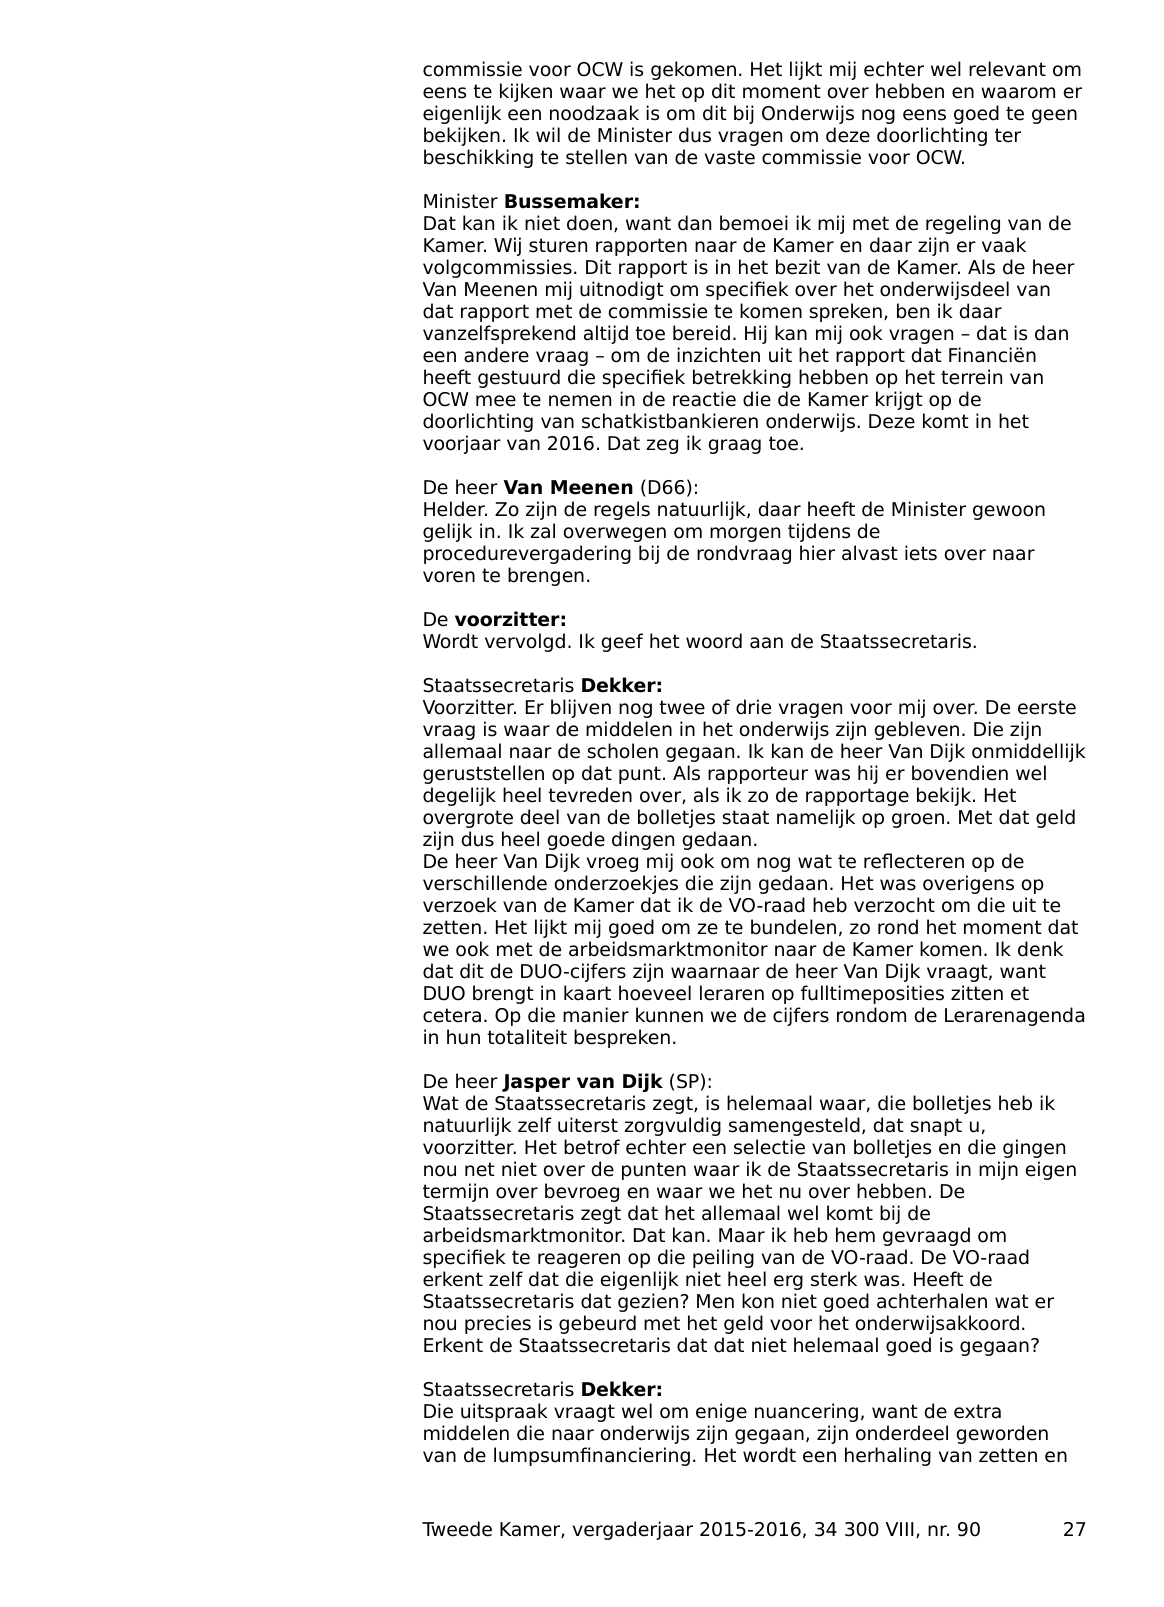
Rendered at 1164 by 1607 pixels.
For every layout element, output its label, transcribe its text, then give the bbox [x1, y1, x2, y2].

text De voorzitter: [422, 609, 1087, 631]
text De heer Jasper van Dijk (SP): [422, 1071, 1087, 1093]
text Wordt vervolgd. Ik geef het woord aan de Staatssecretaris. [422, 631, 1087, 653]
text commissie voor OCW is gekomen. Het lijkt mij echter wel relevant om eens te kijken waar we het op dit moment over hebben en waarom er eigenlijk een noodzaak is om dit bij Onderwijs nog eens goed te geen bekijken. Ik wil de Minister dus vragen om deze doorlichting ter beschikking te stellen van de vaste commissie voor OCW. [422, 59, 1087, 169]
text Wat de Staatssecretaris zegt, is helemaal waar, die bolletjes heb ik natuurlijk zelf uiterst zorgvuldig samengesteld, dat snapt u, voorzitter. Het betrof echter een selectie van bolletjes en die gingen nou net niet over de punten waar ik de Staatssecretaris in mijn eigen termijn over bevroeg en waar we het nu over hebben. De Staatssecretaris zegt dat het allemaal wel komt bij de arbeidsmarktmonitor. Dat kan. Maar ik heb hem gevraagd om specifiek te reageren op die peiling van de VO-raad. De VO-raad erkent zelf dat die eigenlijk niet heel erg sterk was. Heeft de Staatssecretaris dat gezien? Men kon niet goed achterhalen wat er nou precies is gebeurd met het geld voor het onderwijsakkoord. Erkent de Staatssecretaris dat dat niet helemaal goed is gegaan? [422, 1093, 1087, 1357]
text De heer Van Dijk vroeg mij ook om nog wat te reflecteren op de verschillende onderzoekjes die zijn gedaan. Het was overigens op verzoek van de Kamer dat ik de VO-raad heb verzocht om die uit te zetten. Het lijkt mij goed om ze te bundelen, zo rond het moment dat we ook met de arbeidsmarktmonitor naar de Kamer komen. Ik denk dat dit de DUO-cijfers zijn waarnaar de heer Van Dijk vraagt, want DUO brengt in kaart hoeveel leraren op fulltimeposities zitten et cetera. Op die manier kunnen we de cijfers rondom de Lerarenagenda in hun totaliteit bespreken. [422, 851, 1087, 1049]
text Minister Bussemaker: [422, 191, 1087, 213]
text Dat kan ik niet doen, want dan bemoei ik mij met de regeling van de Kamer. Wij sturen rapporten naar de Kamer en daar zijn er vaak volgcommissies. Dit rapport is in het bezit van de Kamer. Als de heer Van Meenen mij uitnodigt om specifiek over het onderwijsdeel van dat rapport met de commissie te komen spreken, ben ik daar vanzelfsprekend altijd toe bereid. Hij kan mij ook vragen – dat is dan een andere vraag – om de inzichten uit het rapport dat Financiën heeft gestuurd die specifiek betrekking hebben op het terrein van OCW mee te nemen in de reactie die de Kamer krijgt op de doorlichting van schatkistbankieren onderwijs. Deze komt in het voorjaar van 2016. Dat zeg ik graag toe. [422, 213, 1087, 455]
text Staatssecretaris Dekker: [422, 675, 1087, 697]
text De heer Van Meenen (D66): [422, 477, 1087, 499]
text Voorzitter. Er blijven nog twee of drie vragen voor mij over. De eerste vraag is waar de middelen in het onderwijs zijn gebleven. Die zijn allemaal naar de scholen gegaan. Ik kan de heer Van Dijk onmiddellijk geruststellen op dat punt. Als rapporteur was hij er bovendien wel degelijk heel tevreden over, als ik zo de rapportage bekijk. Het overgrote deel van de bolletjes staat namelijk op groen. Met dat geld zijn dus heel goede dingen gedaan. [422, 697, 1087, 851]
text Die uitspraak vraagt wel om enige nuancering, want de extra middelen die naar onderwijs zijn gegaan, zijn onderdeel geworden van de lumpsumfinanciering. Het wordt een herhaling van zetten en [422, 1401, 1087, 1467]
text Staatssecretaris Dekker: [422, 1379, 1087, 1401]
text Helder. Zo zijn de regels natuurlijk, daar heeft de Minister gewoon gelijk in. Ik zal overwegen om morgen tijdens de procedurevergadering bij de rondvraag hier alvast iets over naar voren te brengen. [422, 499, 1087, 587]
